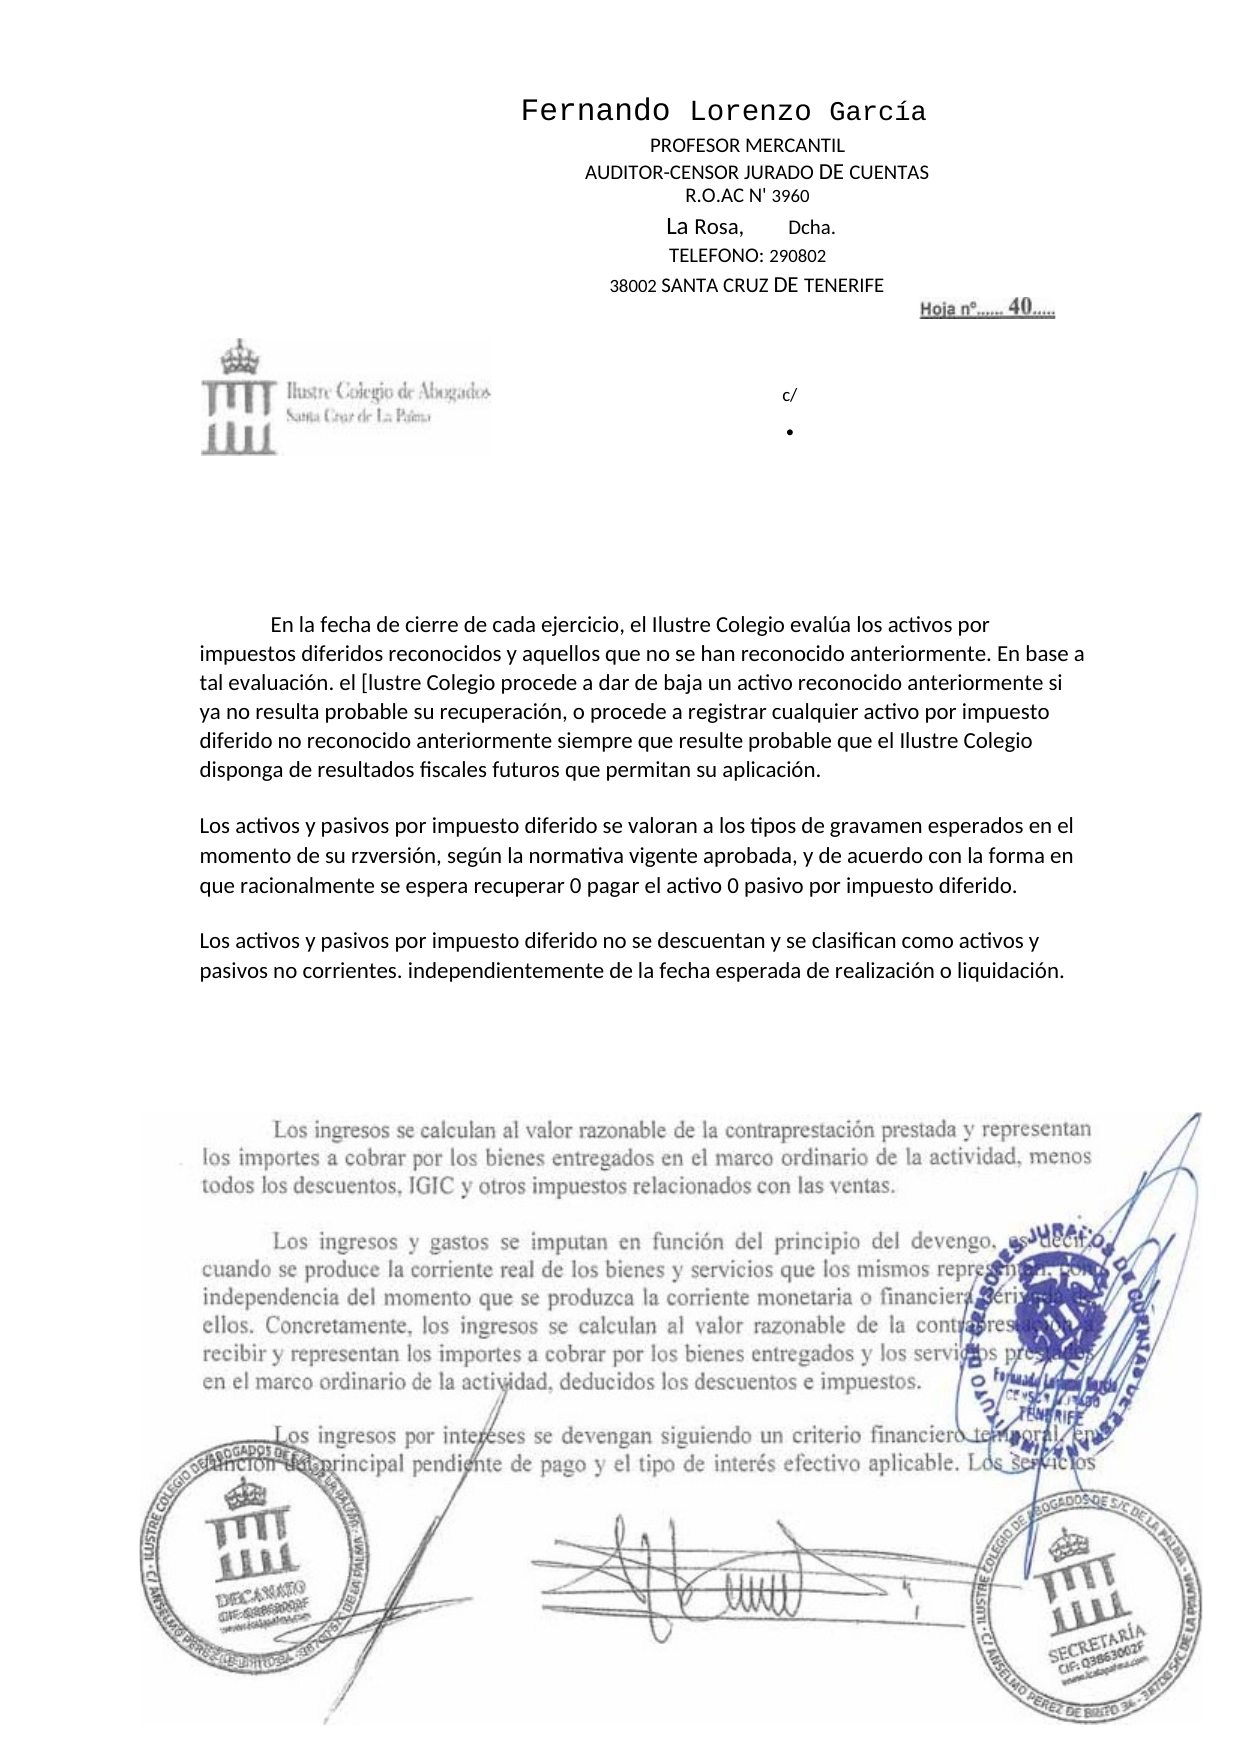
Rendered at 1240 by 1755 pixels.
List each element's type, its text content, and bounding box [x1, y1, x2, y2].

text Los activos y pasivos por impuesto diferido se valoran a los tipos de gravamen esperados en el momento de su rzversión, según la normativa vigente aprobada, y de acuerdo con la forma en que racionalmente se espera recuperar 0 pagar el activo 0 pasivo por impuesto diferido. [199, 811, 1089, 899]
text c/ [492, 384, 1090, 407]
text En la fecha de cierre de cada ejercicio, el Ilustre Colegio evalúa los activos por impuestos diferidos reconocidos y aquellos que no se han reconocido anteriormente. En base a tal evaluación. el [lustre Colegio procede a dar de baja un activo reconocido anteriormente si ya no resulta probable su recuperación, o procede a registrar cualquier activo por impuesto diferido no reconocido anteriormente siempre que resulte probable que el Ilustre Colegio disponga de resultados fiscales futuros que permitan su aplicación. [199, 610, 1089, 783]
text • [492, 421, 1015, 441]
text Los activos y pasivos por impuesto diferido no se descuentan y se clasifican como activos y pasivos no corrientes. independientemente de la fecha esperada de realización o liquidación. [199, 927, 1089, 984]
